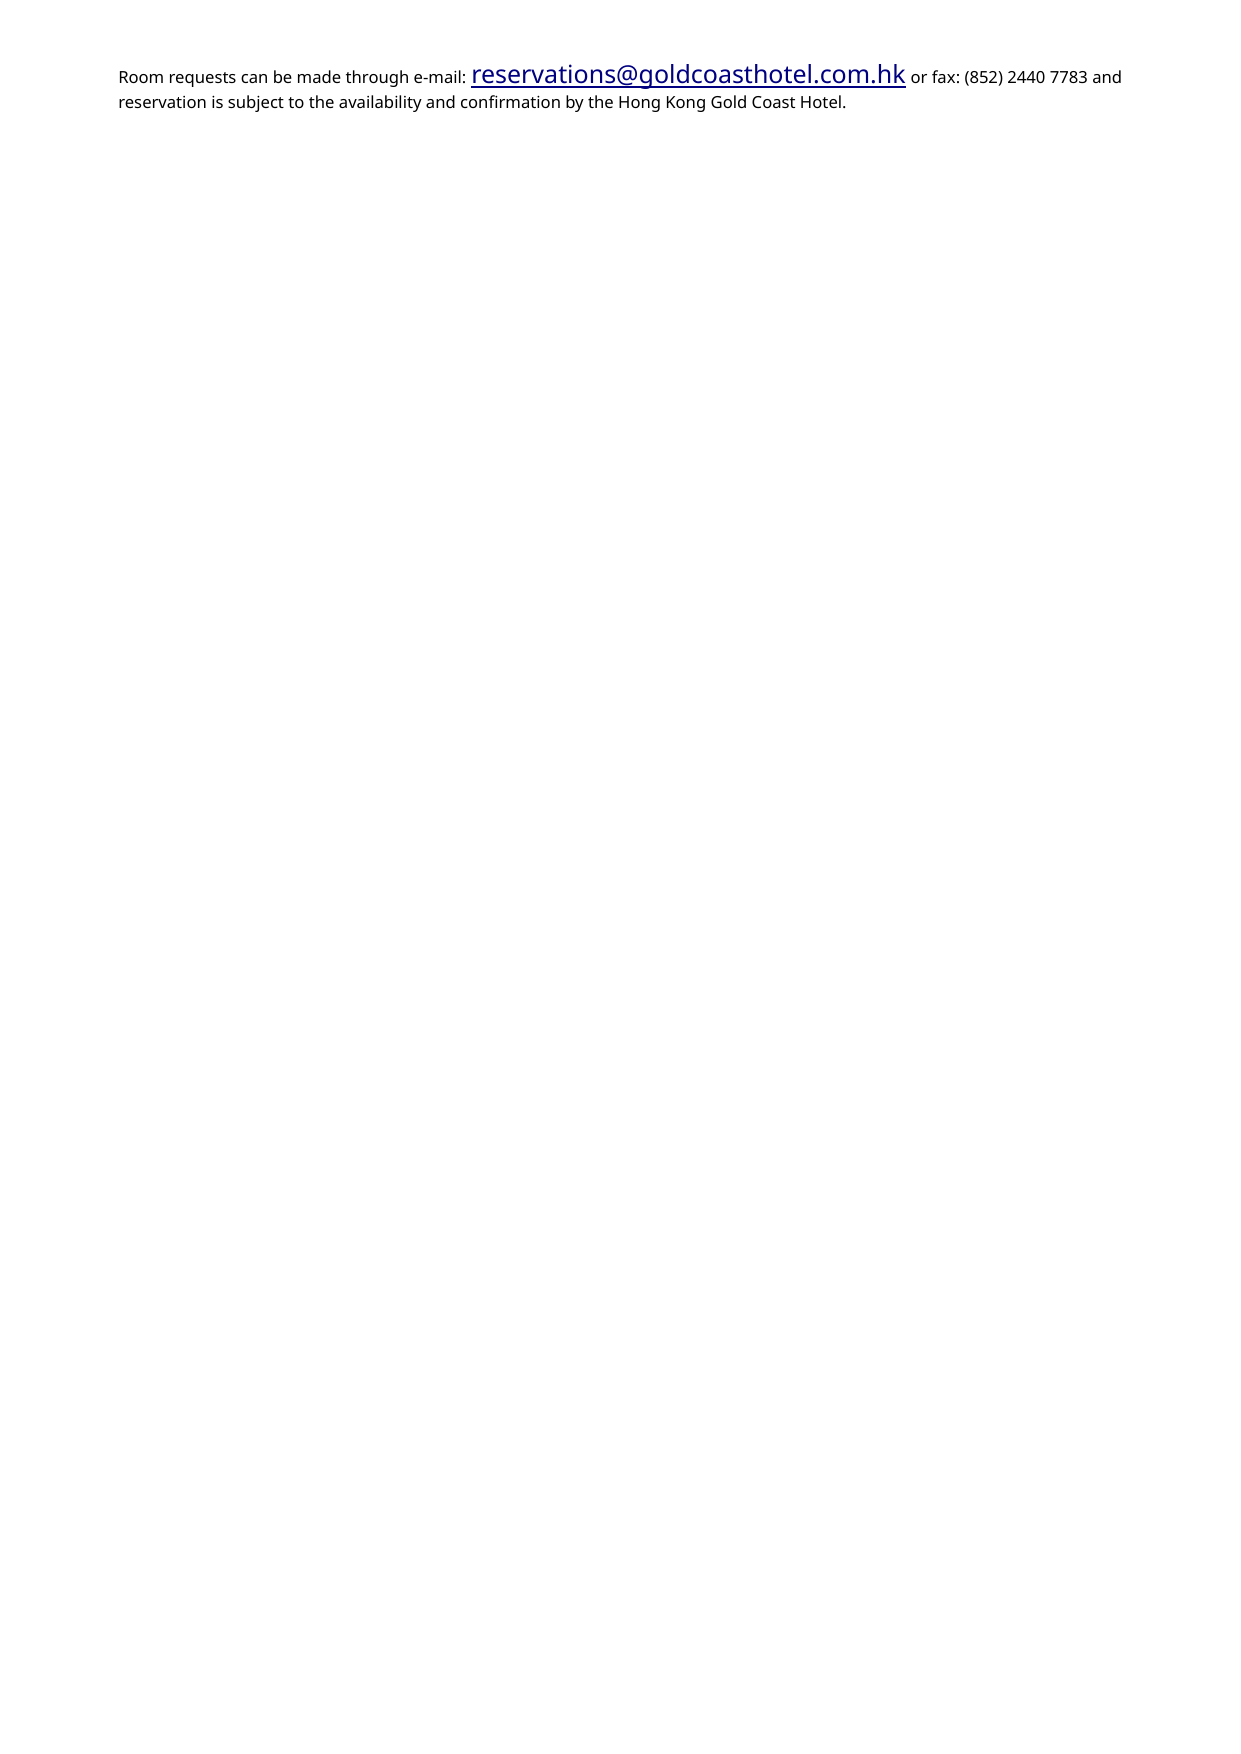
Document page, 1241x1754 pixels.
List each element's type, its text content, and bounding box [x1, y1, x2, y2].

text Room requests can be made through e-mail: reservations@goldcoasthotel.com.hk or fax: (852) 2440 7783 and reservation is subject to the availability and confirmation by the Hong Kong Gold Coast Hotel. [118, 57, 1122, 114]
